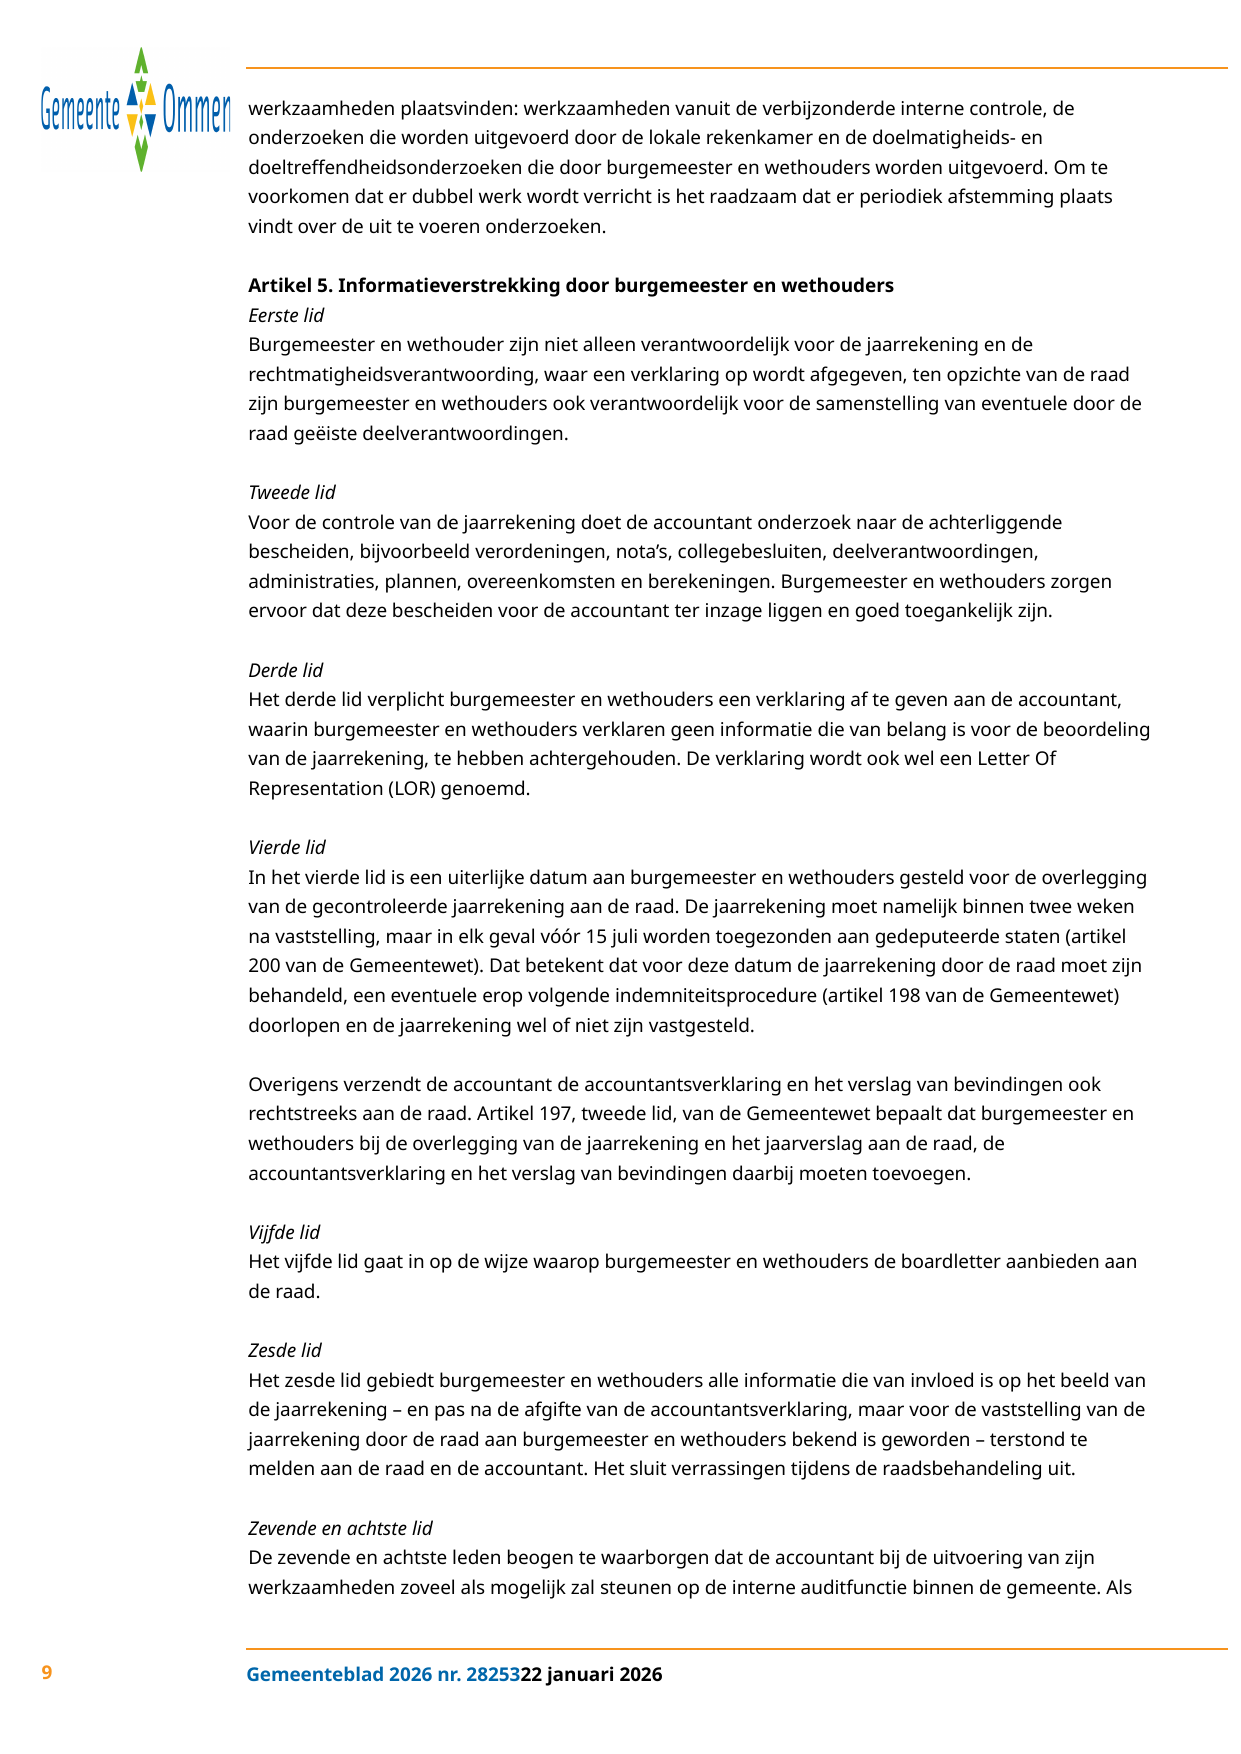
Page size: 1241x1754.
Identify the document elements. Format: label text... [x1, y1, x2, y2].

text Artikel 5. Informatieverstrekking door burgemeester en wethouders [248, 272, 1152, 298]
text Het zesde lid gebiedt burgemeester en wethouders alle informatie die van invloed is op het beeld van de jaarrekening – en pas na de afgifte van de accountantsverklaring, maar voor de vaststelling van de jaarrekening door de raad aan burgemeester en wethouders bekend is geworden – terstond te melden aan de raad en de accountant. Het sluit verrassingen tijdens de raadsbehandeling uit. [248, 1367, 1152, 1481]
text Het vijfde lid gaat in op de wijze waarop burgemeester en wethouders de boardletter aanbieden aan de raad. [248, 1248, 1152, 1304]
text Overigens verzendt de accountant de accountantsverklaring en het verslag van bevindingen ook rechtstreeks aan de raad. Artikel 197, tweede lid, van de Gemeentewet bepaalt dat burgemeester en wethouders bij de overlegging van de jaarrekening en het jaarverslag aan de raad, de accountantsverklaring en het verslag van bevindingen daarbij moeten toevoegen. [248, 1071, 1152, 1186]
text De zevende en achtste leden beogen te waarborgen dat de accountant bij de uitvoering van zijn werkzaamheden zoveel als mogelijk zal steunen op de interne auditfunctie binnen de gemeente. Als [248, 1544, 1152, 1600]
text Eerste lid [248, 302, 1152, 328]
text In het vierde lid is een uiterlijke datum aan burgemeester en wethouders gesteld voor de overlegging van de gecontroleerde jaarrekening aan de raad. De jaarrekening moet namelijk binnen twee weken na vaststelling, maar in elk geval vóór 15 juli worden toegezonden aan gedeputeerde staten (artikel 200 van de Gemeentewet). Dat betekent dat voor deze datum de jaarrekening door de raad moet zijn behandeld, een eventuele erop volgende indemniteitsprocedure (artikel 198 van de Gemeentewet) doorlopen en de jaarrekening wel of niet zijn vastgesteld. [248, 864, 1152, 1038]
text Vierde lid [248, 834, 1152, 860]
text Derde lid [248, 657, 1152, 683]
text Het derde lid verplicht burgemeester en wethouders een verklaring af te geven aan de accountant, waarin burgemeester en wethouders verklaren geen informatie die van belang is voor de beoordeling van de jaarrekening, te hebben achtergehouden. De verklaring wordt ook wel een Letter Of Representation (LOR) genoemd. [248, 686, 1152, 801]
picture [41, 47, 231, 172]
text Zesde lid [248, 1337, 1152, 1363]
text Vijfde lid [248, 1219, 1152, 1245]
text Zevende en achtste lid [248, 1515, 1152, 1541]
text Voor de controle van de jaarrekening doet de accountant onderzoek naar de achterliggende bescheiden, bijvoorbeeld verordeningen, nota’s, collegebesluiten, deelverantwoordingen, administraties, plannen, overeenkomsten en berekeningen. Burgemeester en wethouders zorgen ervoor dat deze bescheiden voor de accountant ter inzage liggen en goed toegankelijk zijn. [248, 509, 1152, 623]
text Burgemeester en wethouder zijn niet alleen verantwoordelijk voor de jaarrekening en de rechtmatigheidsverantwoording, waar een verklaring op wordt afgegeven, ten opzichte van de raad zijn burgemeester en wethouders ook verantwoordelijk voor de samenstelling van eventuele door de raad geëiste deelverantwoordingen. [248, 331, 1152, 446]
text Tweede lid [248, 479, 1152, 505]
text werkzaamheden plaatsvinden: werkzaamheden vanuit de verbijzonderde interne controle, de onderzoeken die worden uitgevoerd door de lokale rekenkamer en de doelmatigheids- en doeltreffendheidsonderzoeken die door burgemeester en wethouders worden uitgevoerd. Om te voorkomen dat er dubbel werk wordt verricht is het raadzaam dat er periodiek afstemming plaats vindt over de uit te voeren onderzoeken. [248, 95, 1152, 239]
